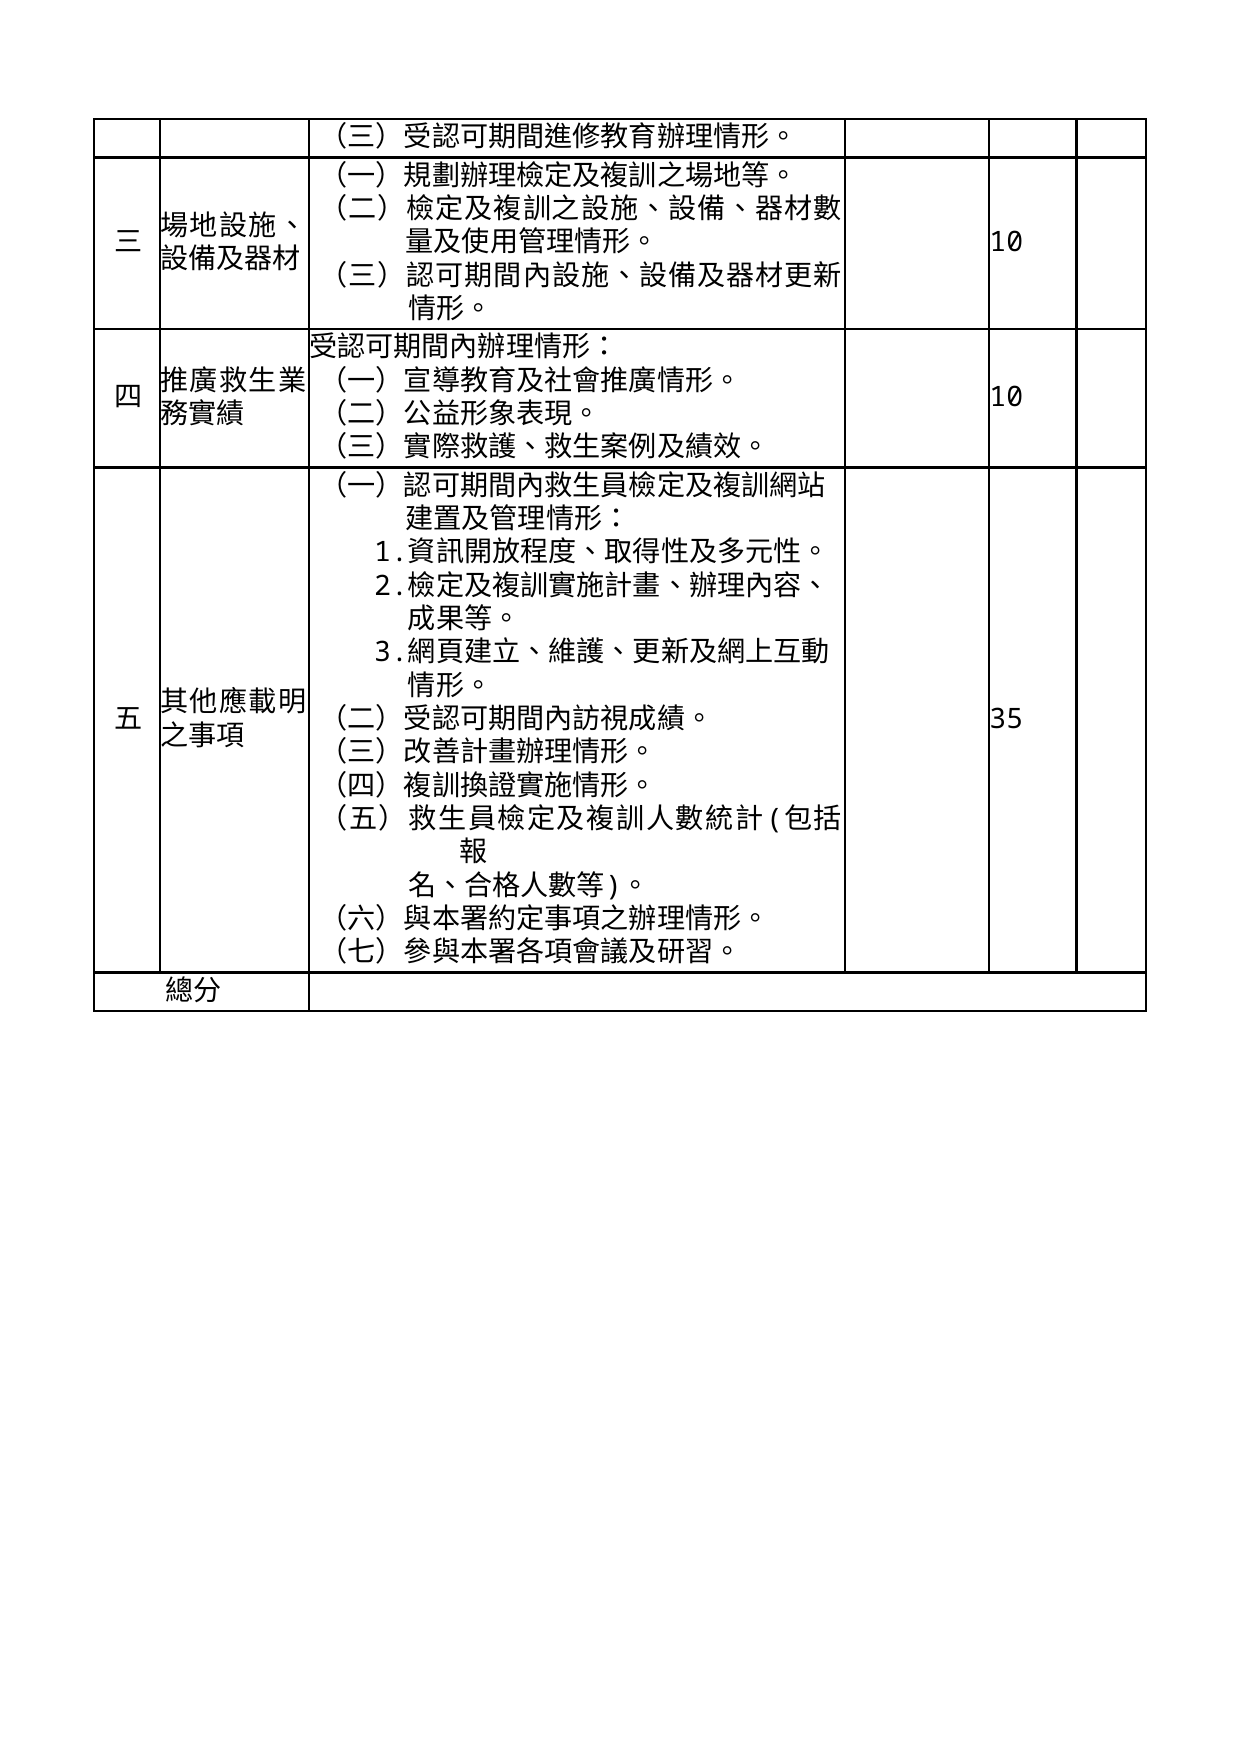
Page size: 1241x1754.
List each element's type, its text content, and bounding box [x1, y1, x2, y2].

table_cell [161, 120, 308, 156]
table_cell [846, 120, 988, 156]
table_cell 受認可期間內辦理情形： （一）宣導教育及社會推廣情形。 （二）公益形象表現。 （三）實際救護、救生案例及績效。 [310, 330, 844, 466]
table_cell 35 [990, 469, 1075, 971]
table_cell [1078, 159, 1145, 328]
table_cell [846, 469, 988, 971]
table_cell 10 [990, 330, 1075, 466]
table_cell [1078, 469, 1145, 971]
table_cell 推廣救生業務實績 [161, 330, 308, 466]
table_cell 三 [95, 159, 159, 328]
table_cell （三）受認可期間進修教育辦理情形。 [310, 120, 844, 156]
table_cell 10 [990, 159, 1075, 328]
table_cell [95, 120, 159, 156]
table_cell 四 [95, 330, 159, 466]
table_cell 總分 [95, 974, 308, 1010]
table_cell [1078, 120, 1145, 156]
table_cell [846, 330, 988, 466]
table_cell （一）認可期間內救生員檢定及複訓網站 建置及管理情形： 1.資訊開放程度、取得性及多元性。 2.檢定及複訓實施計畫、辦理內容、 成果等。 3.網頁建立、維護、更新及網上互動 情形。 （二）受認可期間內訪視成績。 （三）改善計畫辦理情形。 （四）複訓換證實施情形。 （五）救生員檢定及複訓人數統計(包括報 名、合格人數等)。 （六）與本署約定事項之辦理情形。 （七）參與本署各項會議及研習。 [310, 469, 844, 971]
table_cell 五 [95, 469, 159, 971]
table_cell [990, 120, 1075, 156]
table_cell [846, 159, 988, 328]
table_cell （一）規劃辦理檢定及複訓之場地等。 （二）檢定及複訓之設施、設備、器材數量及使用管理情形。 （三）認可期間內設施、設備及器材更新情形。 [310, 159, 844, 328]
table_cell [310, 974, 1145, 1010]
table_cell [1078, 330, 1145, 466]
table_cell 場地設施、設備及器材 [161, 159, 308, 328]
table_cell 其他應載明之事項 [161, 469, 308, 971]
